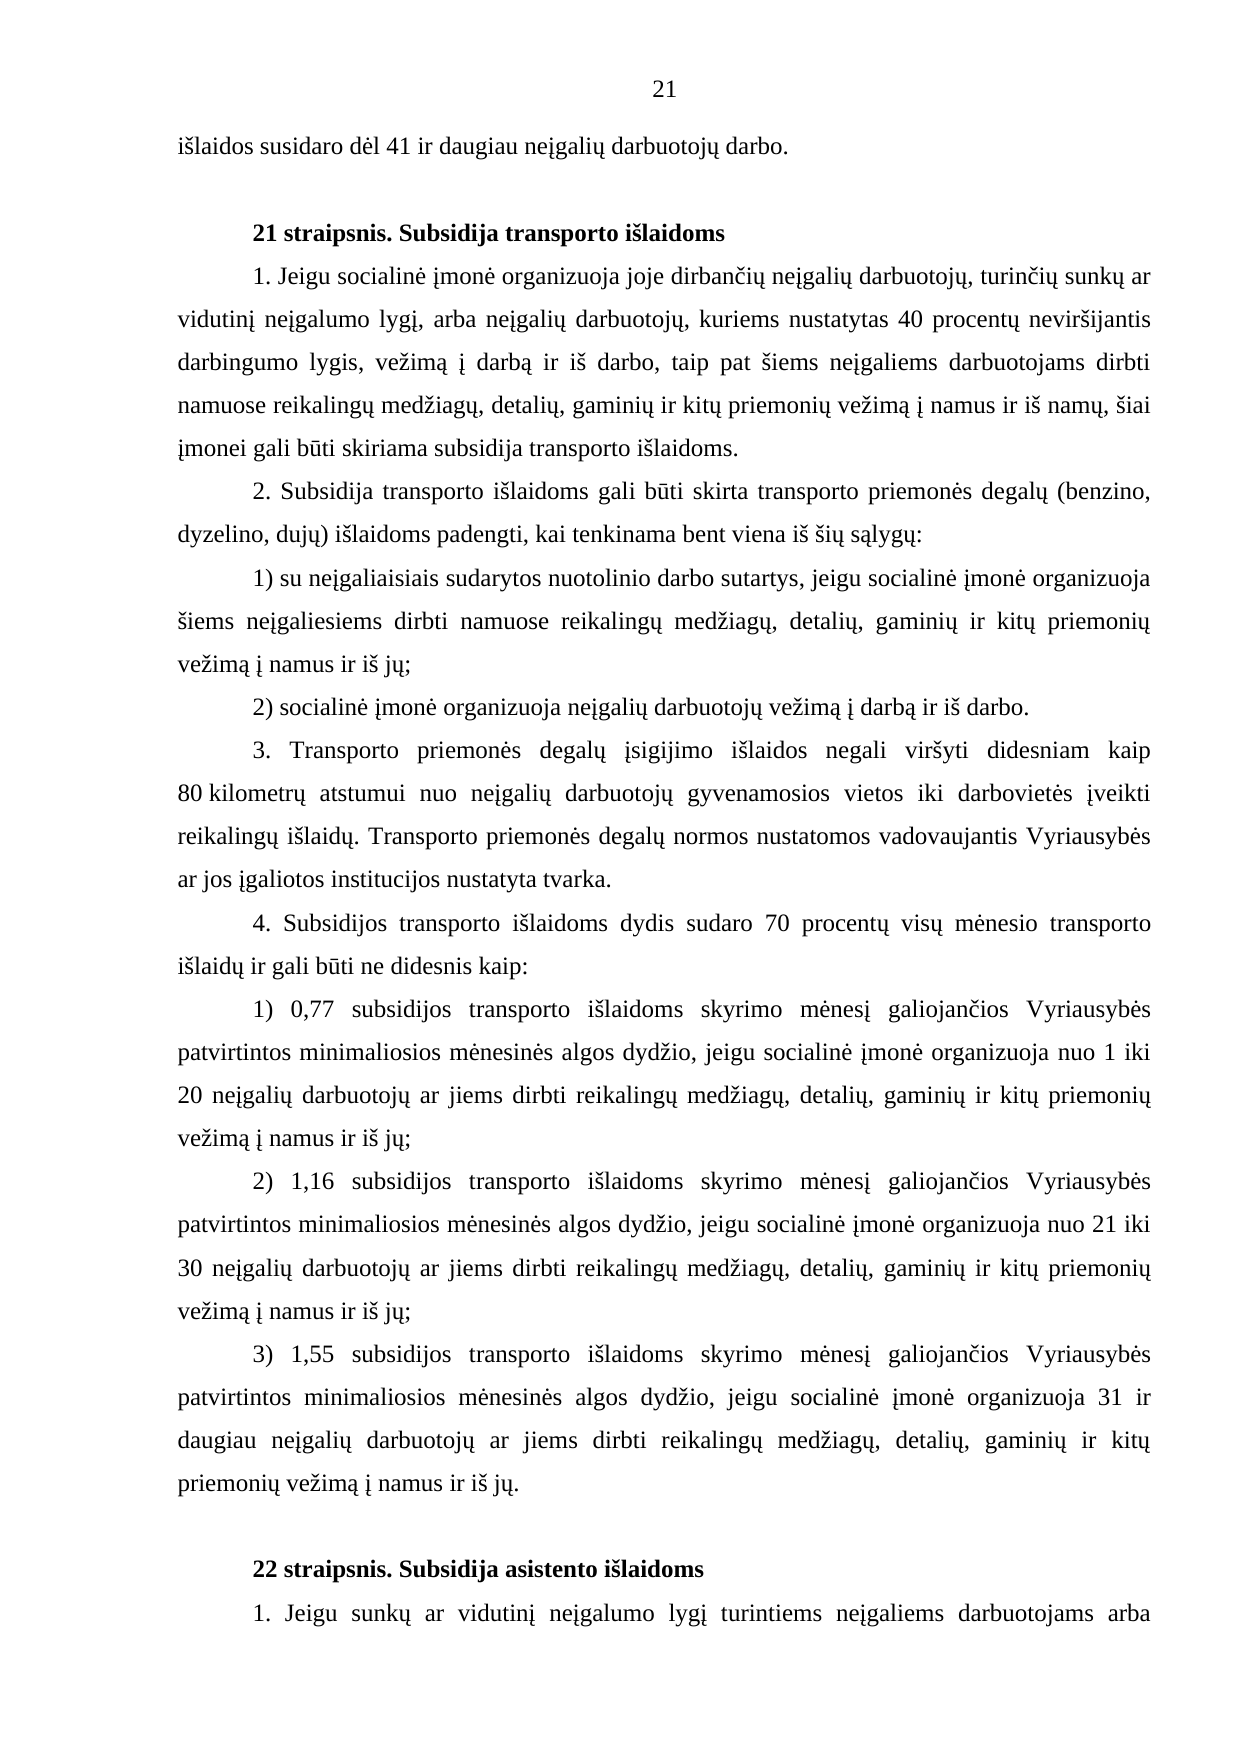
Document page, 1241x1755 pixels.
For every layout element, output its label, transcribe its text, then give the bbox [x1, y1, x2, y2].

text 3) 1,55 subsidijos transporto išlaidoms skyrimo mėnesį galiojančios Vyriausybės patvirtintos minimaliosios mėnesinės algos dydžio, jeigu socialinė įmonė organizuoja 31 ir daugiau neįgalių darbuotojų ar jiems dirbti reikalingų medžiagų, detalių, gaminių ir kitų priemonių vežimą į namus ir iš jų. [177, 1339, 1152, 1497]
text 3. Transporto priemonės degalų įsigijimo išlaidos negali viršyti didesniam kaip 80 kilometrų atstumui nuo neįgalių darbuotojų gyvenamosios vietos iki darbovietės įveikti reikalingų išlaidų. Transporto priemonės degalų normos nustatomos vadovaujantis Vyriausybės ar jos įgaliotos institucijos nustatyta tvarka. [177, 735, 1152, 893]
text 1) su neįgaliaisiais sudarytos nuotolinio darbo sutartys, jeigu socialinė įmonė organizuoja šiems neįgaliesiems dirbti namuose reikalingų medžiagų, detalių, gaminių ir kitų priemonių vežimą į namus ir iš jų; [177, 563, 1152, 678]
text 1) 0,77 subsidijos transporto išlaidoms skyrimo mėnesį galiojančios Vyriausybės patvirtintos minimaliosios mėnesinės algos dydžio, jeigu socialinė įmonė organizuoja nuo 1 iki 20 neįgalių darbuotojų ar jiems dirbti reikalingų medžiagų, detalių, gaminių ir kitų priemonių vežimą į namus ir iš jų; [177, 994, 1152, 1152]
text 4. Subsidijos transporto išlaidoms dydis sudaro 70 procentų visų mėnesio transporto išlaidų ir gali būti ne didesnis kaip: [177, 908, 1152, 979]
text 2. Subsidija transporto išlaidoms gali būti skirta transporto priemonės degalų (benzino, dyzelino, dujų) išlaidoms padengti, kai tenkinama bent viena iš šių sąlygų: [177, 476, 1152, 548]
text 22 straipsnis. Subsidija asistento išlaidoms [177, 1554, 1152, 1583]
text 2) 1,16 subsidijos transporto išlaidoms skyrimo mėnesį galiojančios Vyriausybės patvirtintos minimaliosios mėnesinės algos dydžio, jeigu socialinė įmonė organizuoja nuo 21 iki 30 neįgalių darbuotojų ar jiems dirbti reikalingų medžiagų, detalių, gaminių ir kitų priemonių vežimą į namus ir iš jų; [177, 1166, 1152, 1324]
text 1. Jeigu socialinė įmonė organizuoja joje dirbančių neįgalių darbuotojų, turinčių sunkų ar vidutinį neįgalumo lygį, arba neįgalių darbuotojų, kuriems nustatytas 40 procentų neviršijantis darbingumo lygis, vežimą į darbą ir iš darbo, taip pat šiems neįgaliems darbuotojams dirbti namuose reikalingų medžiagų, detalių, gaminių ir kitų priemonių vežimą į namus ir iš namų, šiai įmonei gali būti skiriama subsidija transporto išlaidoms. [177, 261, 1152, 462]
text 21 straipsnis. Subsidija transporto išlaidoms [177, 218, 1152, 246]
text išlaidos susidaro dėl 41 ir daugiau neįgalių darbuotojų darbo. [177, 131, 1152, 160]
text 2) socialinė įmonė organizuoja neįgalių darbuotojų vežimą į darbą ir iš darbo. [177, 692, 1152, 721]
text 1. Jeigu sunkų ar vidutinį neįgalumo lygį turintiems neįgaliems darbuotojams arba [177, 1598, 1152, 1626]
